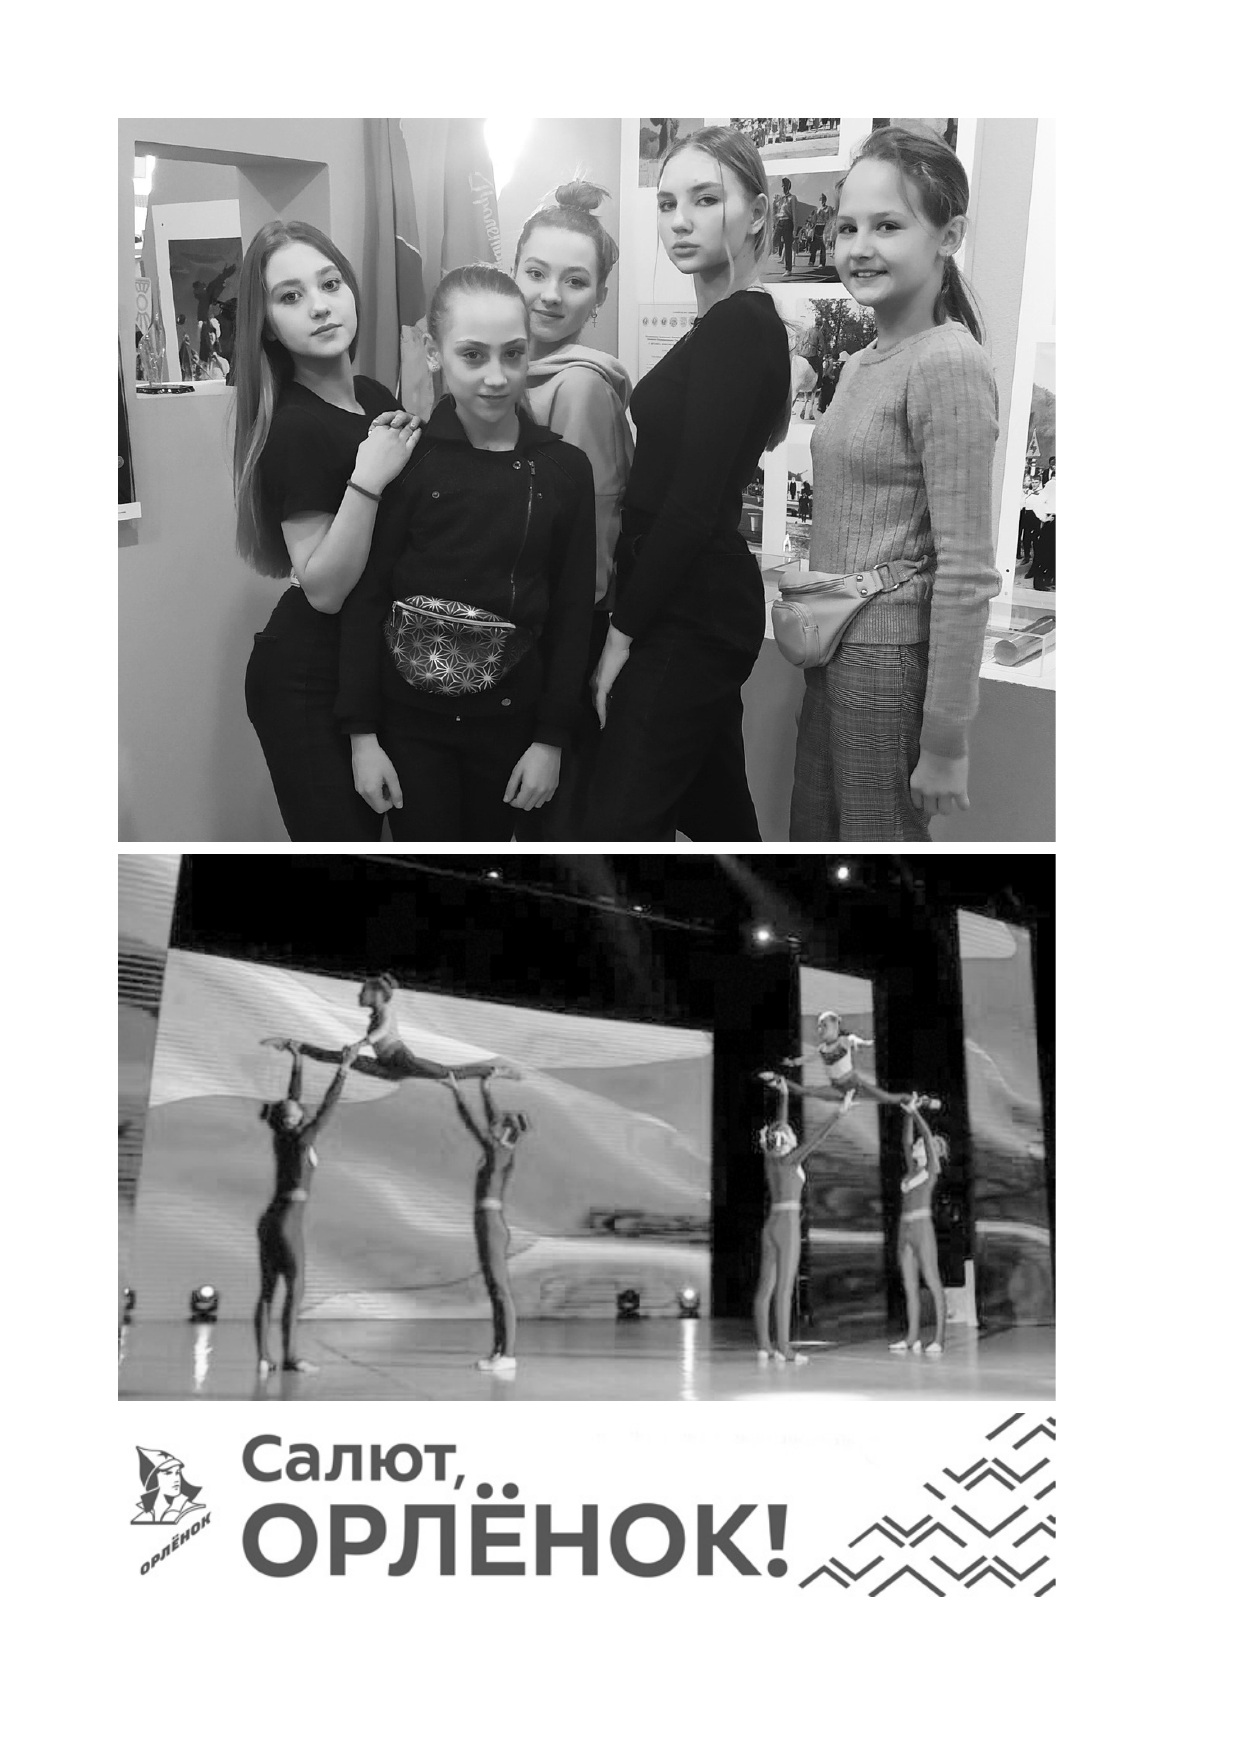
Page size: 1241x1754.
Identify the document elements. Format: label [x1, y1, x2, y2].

picture [118, 118, 1056, 842]
picture [118, 854, 1056, 1401]
picture [118, 1413, 1056, 1597]
